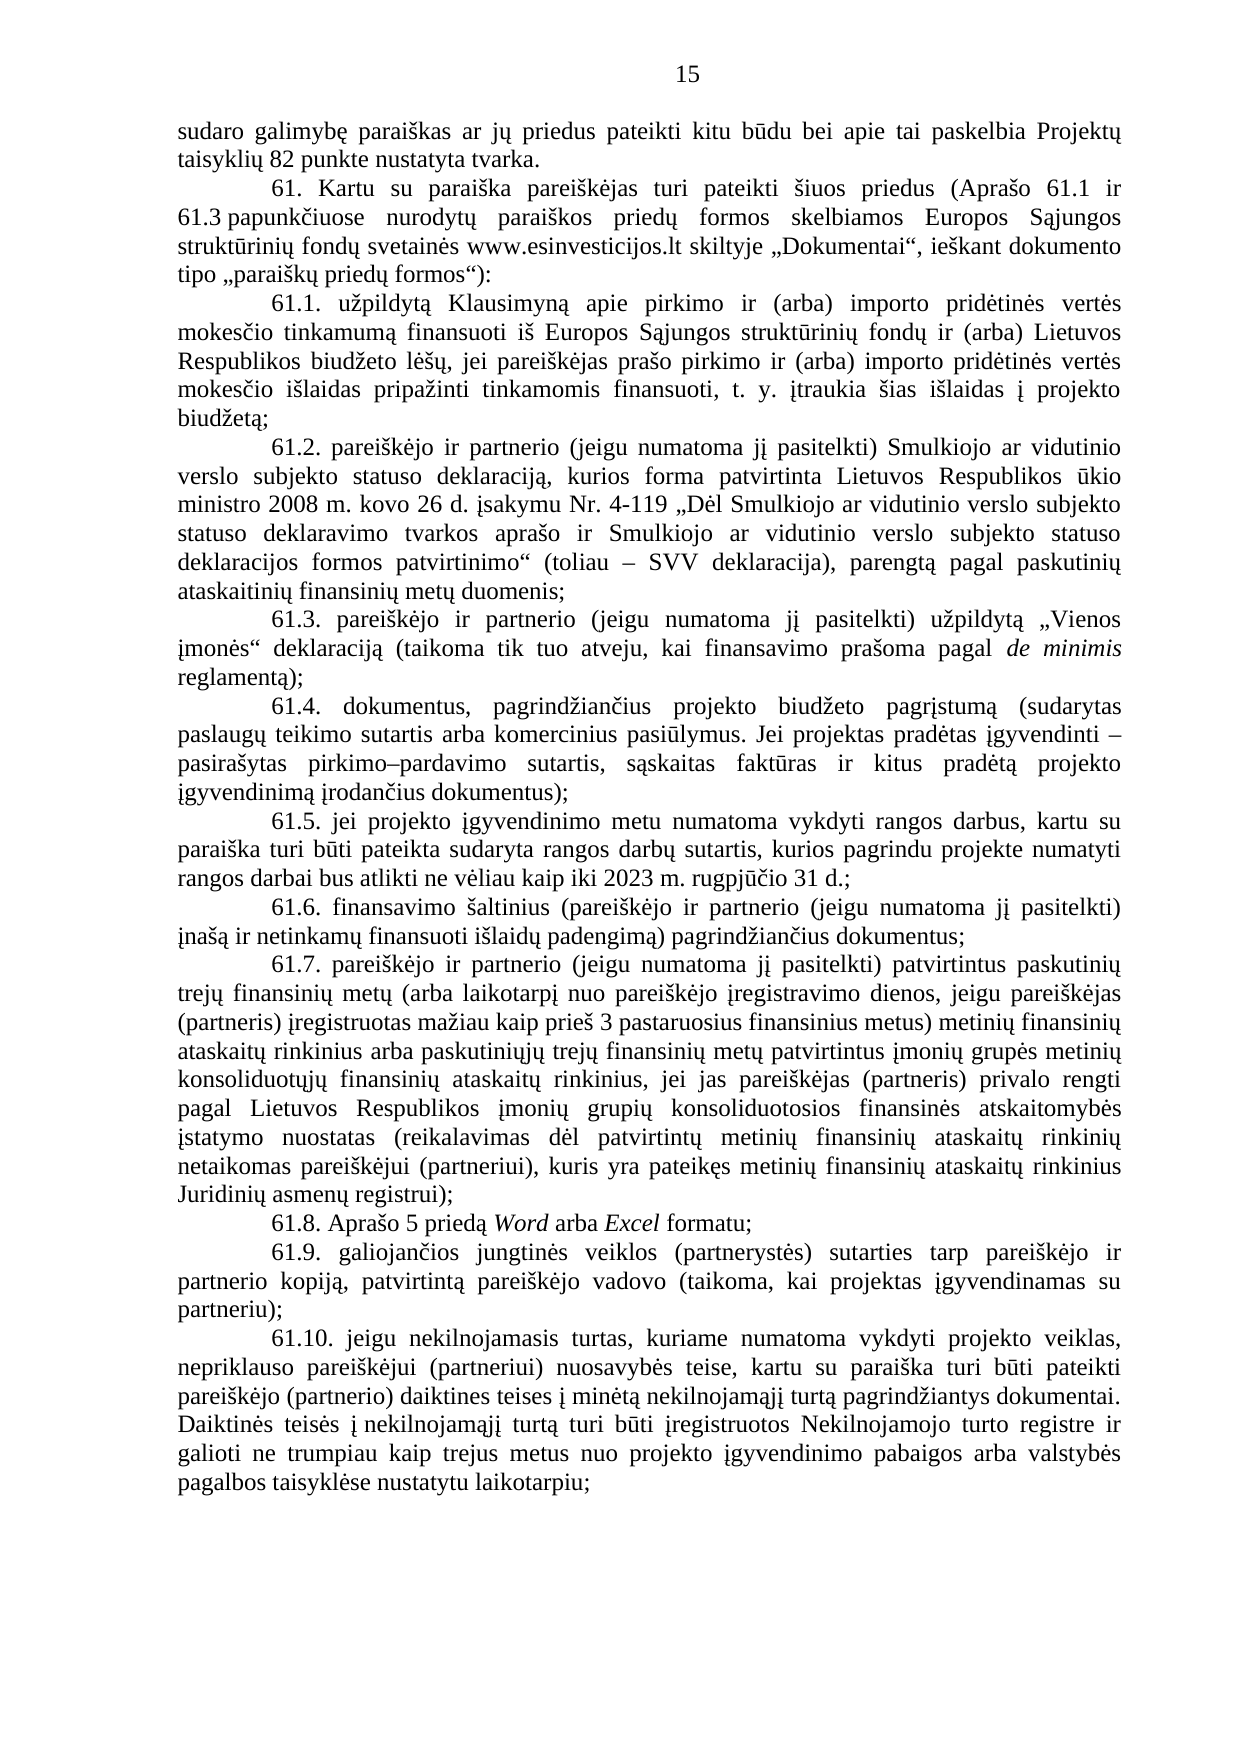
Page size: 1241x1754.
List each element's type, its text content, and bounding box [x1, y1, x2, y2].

text 61. Kartu su paraiška pareiškėjas turi pateikti šiuos priedus (Aprašo 61.1 ir 61.3 papunkčiuose nurodytų paraiškos priedų formos skelbiamos Europos Sąjungos struktūrinių fondų svetainės www.esinvesticijos.lt skiltyje „Dokumentai“, ieškant dokumento tipo „paraiškų priedų formos“): [177, 173, 1122, 288]
text 61.10. jeigu nekilnojamasis turtas, kuriame numatoma vykdyti projekto veiklas, nepriklauso pareiškėjui (partneriui) nuosavybės teise, kartu su paraiška turi būti pateikti pareiškėjo (partnerio) daiktines teises į minėtą nekilnojamąjį turtą pagrindžiantys dokumentai. Daiktinės teisės į nekilnojamąjį turtą turi būti įregistruotos Nekilnojamojo turto registre ir galioti ne trumpiau kaip trejus metus nuo projekto įgyvendinimo pabaigos arba valstybės pagalbos taisyklėse nustatytu laikotarpiu; [177, 1323, 1122, 1496]
text 61.3. pareiškėjo ir partnerio (jeigu numatoma jį pasitelkti) užpildytą „Vienos įmonės“ deklaraciją (taikoma tik tuo atveju, kai finansavimo prašoma pagal de minimis reglamentą); [177, 604, 1122, 691]
text 61.9. galiojančios jungtinės veiklos (partnerystės) sutarties tarp pareiškėjo ir partnerio kopiją, patvirtintą pareiškėjo vadovo (taikoma, kai projektas įgyvendinamas su partneriu); [177, 1237, 1122, 1323]
text 61.1. užpildytą Klausimyną apie pirkimo ir (arba) importo pridėtinės vertės mokesčio tinkamumą finansuoti iš Europos Sąjungos struktūrinių fondų ir (arba) Lietuvos Respublikos biudžeto lėšų, jei pareiškėjas prašo pirkimo ir (arba) importo pridėtinės vertės mokesčio išlaidas pripažinti tinkamomis finansuoti, t. y. įtraukia šias išlaidas į projekto biudžetą; [177, 288, 1122, 432]
text 61.2. pareiškėjo ir partnerio (jeigu numatoma jį pasitelkti) Smulkiojo ar vidutinio verslo subjekto statuso deklaraciją, kurios forma patvirtinta Lietuvos Respublikos ūkio ministro 2008 m. kovo 26 d. įsakymu Nr. 4-119 „Dėl Smulkiojo ar vidutinio verslo subjekto statuso deklaravimo tvarkos aprašo ir Smulkiojo ar vidutinio verslo subjekto statuso deklaracijos formos patvirtinimo“ (toliau – SVV deklaracija), parengtą pagal paskutinių ataskaitinių finansinių metų duomenis; [177, 432, 1122, 604]
text 61.8. Aprašo 5 priedą Word arba Excel formatu; [177, 1208, 1122, 1237]
text 61.6. finansavimo šaltinius (pareiškėjo ir partnerio (jeigu numatoma jį pasitelkti) įnašą ir netinkamų finansuoti išlaidų padengimą) pagrindžiančius dokumentus; [177, 892, 1122, 949]
text 61.7. pareiškėjo ir partnerio (jeigu numatoma jį pasitelkti) patvirtintus paskutinių trejų finansinių metų (arba laikotarpį nuo pareiškėjo įregistravimo dienos, jeigu pareiškėjas (partneris) įregistruotas mažiau kaip prieš 3 pastaruosius finansinius metus) metinių finansinių ataskaitų rinkinius arba paskutiniųjų trejų finansinių metų patvirtintus įmonių grupės metinių konsoliduotųjų finansinių ataskaitų rinkinius, jei jas pareiškėjas (partneris) privalo rengti pagal Lietuvos Respublikos įmonių grupių konsoliduotosios finansinės atskaitomybės įstatymo nuostatas (reikalavimas dėl patvirtintų metinių finansinių ataskaitų rinkinių netaikomas pareiškėjui (partneriui), kuris yra pateikęs metinių finansinių ataskaitų rinkinius Juridinių asmenų registrui); [177, 949, 1122, 1208]
text 61.5. jei projekto įgyvendinimo metu numatoma vykdyti rangos darbus, kartu su paraiška turi būti pateikta sudaryta rangos darbų sutartis, kurios pagrindu projekte numatyti rangos darbai bus atlikti ne vėliau kaip iki 2023 m. rugpjūčio 31 d.; [177, 806, 1122, 892]
text 61.4. dokumentus, pagrindžiančius projekto biudžeto pagrįstumą (sudarytas paslaugų teikimo sutartis arba komercinius pasiūlymus. Jei projektas pradėtas įgyvendinti – pasirašytas pirkimo–pardavimo sutartis, sąskaitas faktūras ir kitus pradėtą projekto įgyvendinimą įrodančius dokumentus); [177, 691, 1122, 806]
text sudaro galimybę paraiškas ar jų priedus pateikti kitu būdu bei apie tai paskelbia Projektų taisyklių 82 punkte nustatyta tvarka. [177, 116, 1122, 173]
